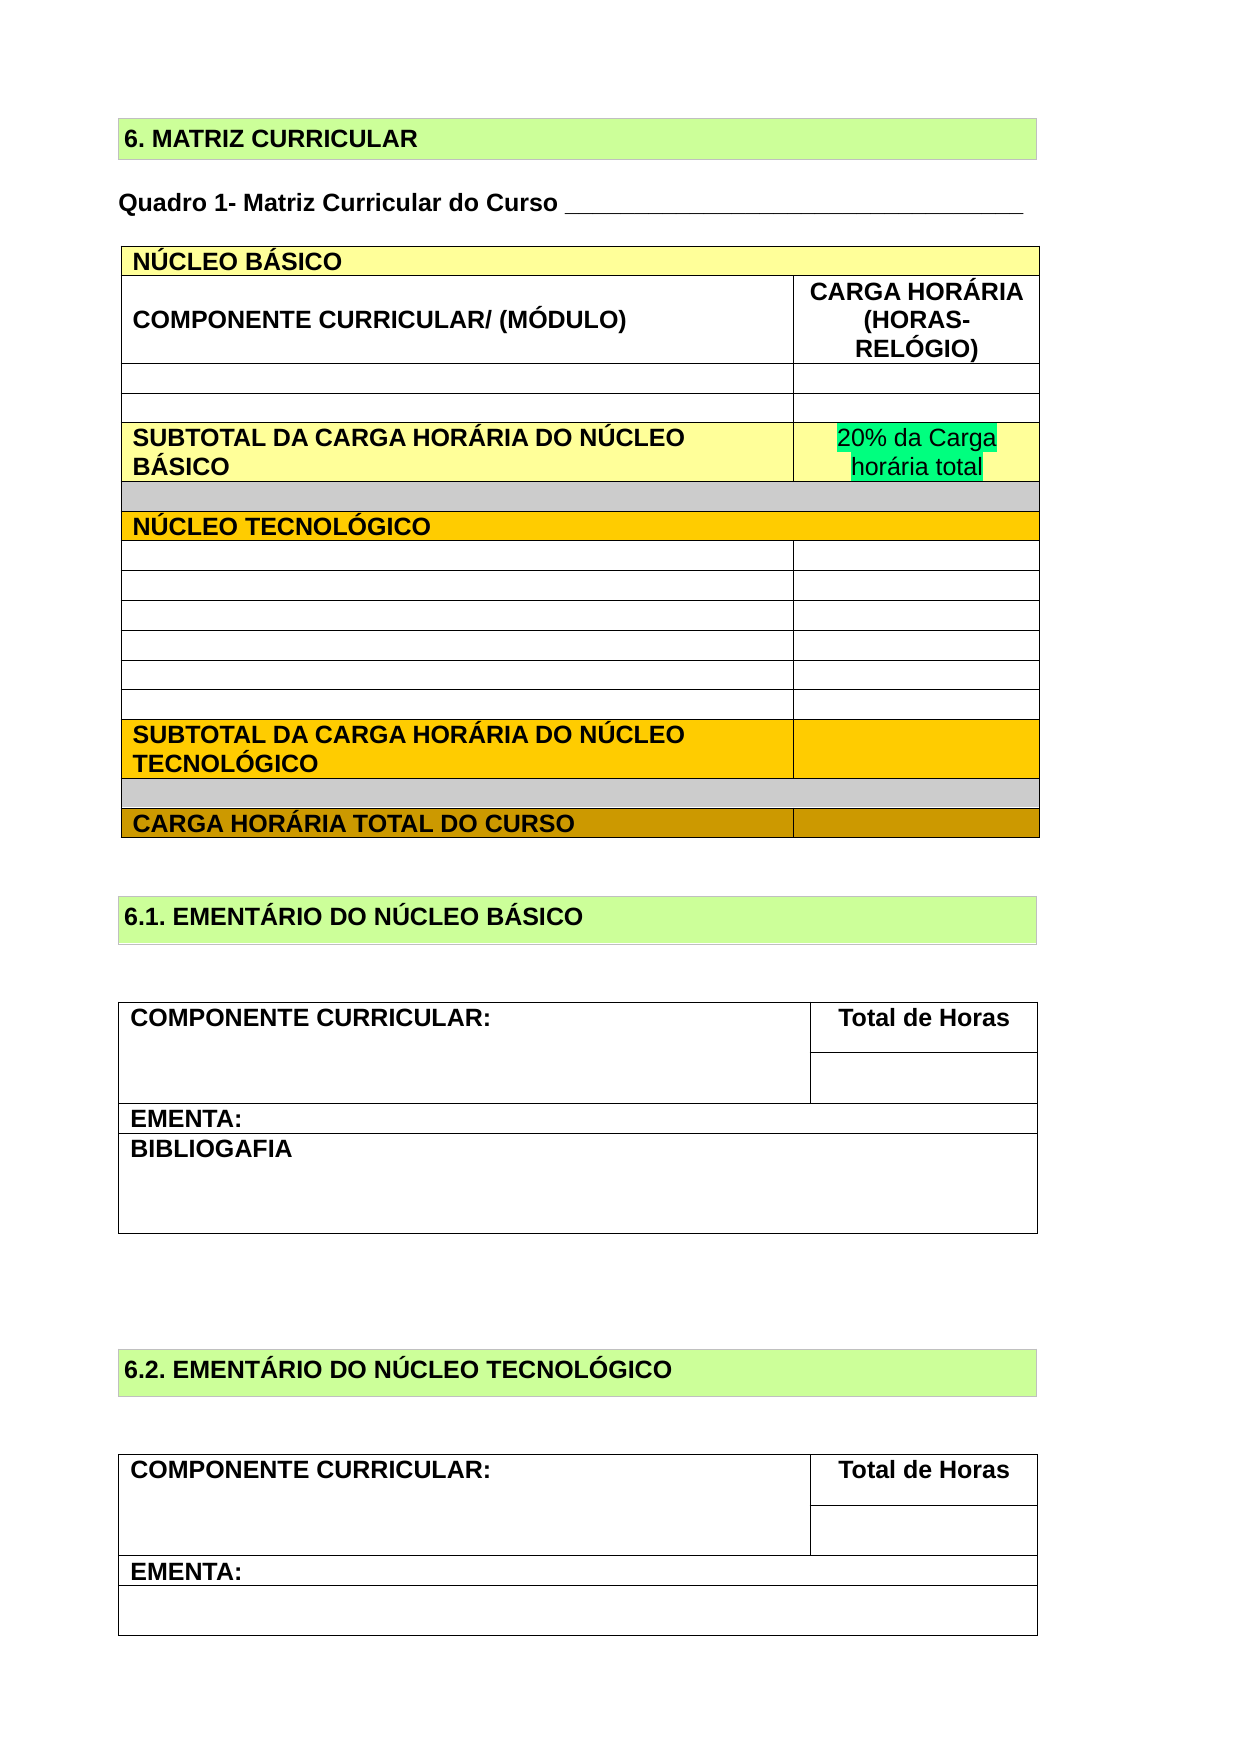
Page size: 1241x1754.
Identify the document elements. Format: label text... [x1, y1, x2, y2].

table_cell EMENTA: [119, 1104, 1037, 1133]
table_cell EMENTA: [119, 1556, 1037, 1585]
table_header COMPONENTE CURRICULAR: [119, 1455, 810, 1555]
table_cell [122, 631, 793, 659]
table_header Total de Horas [811, 1455, 1037, 1505]
table_cell [794, 541, 1039, 570]
table_cell [119, 1586, 1037, 1635]
table_header NÚCLEO BÁSICO [122, 247, 1039, 275]
table_cell [794, 364, 1039, 392]
table_cell [122, 541, 793, 570]
table_cell 20% da Carga horária total [794, 423, 1039, 481]
table_cell COMPONENTE CURRICULAR/ (MÓDULO) [122, 276, 793, 363]
table_header 6.1. EMENTÁRIO DO NÚCLEO BÁSICO [119, 897, 1036, 943]
table_cell [811, 1053, 1037, 1103]
table_cell [122, 779, 1039, 807]
table_cell BIBLIOGAFIA [119, 1134, 1037, 1232]
table_cell NÚCLEO TECNOLÓGICO [122, 512, 1039, 540]
table_cell [122, 364, 793, 392]
table_header 6. MATRIZ CURRICULAR [119, 119, 1036, 159]
table_cell [122, 690, 793, 719]
table_cell CARGA HORÁRIA TOTAL DO CURSO [122, 809, 793, 837]
table_header 6.2. EMENTÁRIO DO NÚCLEO TECNOLÓGICO [119, 1350, 1036, 1396]
table_header Total de Horas [811, 1003, 1037, 1052]
table_cell [794, 661, 1039, 689]
table_cell [794, 690, 1039, 719]
table_cell CARGA HORÁRIA (HORAS-RELÓGIO) [794, 276, 1039, 363]
table_cell [794, 571, 1039, 600]
table_cell [794, 601, 1039, 630]
table_cell [794, 809, 1039, 837]
table_cell SUBTOTAL DA CARGA HORÁRIA DO NÚCLEO TECNOLÓGICO [122, 720, 793, 778]
table_cell [122, 394, 793, 422]
table_cell [794, 720, 1039, 778]
table_cell [122, 661, 793, 689]
table_cell [794, 631, 1039, 659]
text Quadro 1- Matriz Curricular do Curso _________________________________ [118, 188, 1122, 217]
table_cell SUBTOTAL DA CARGA HORÁRIA DO NÚCLEO BÁSICO [122, 423, 793, 481]
table_header COMPONENTE CURRICULAR: [119, 1003, 810, 1103]
table_cell [811, 1506, 1037, 1555]
table_cell [122, 601, 793, 630]
table_cell [794, 394, 1039, 422]
table_cell [122, 571, 793, 600]
table_cell [122, 482, 1039, 511]
